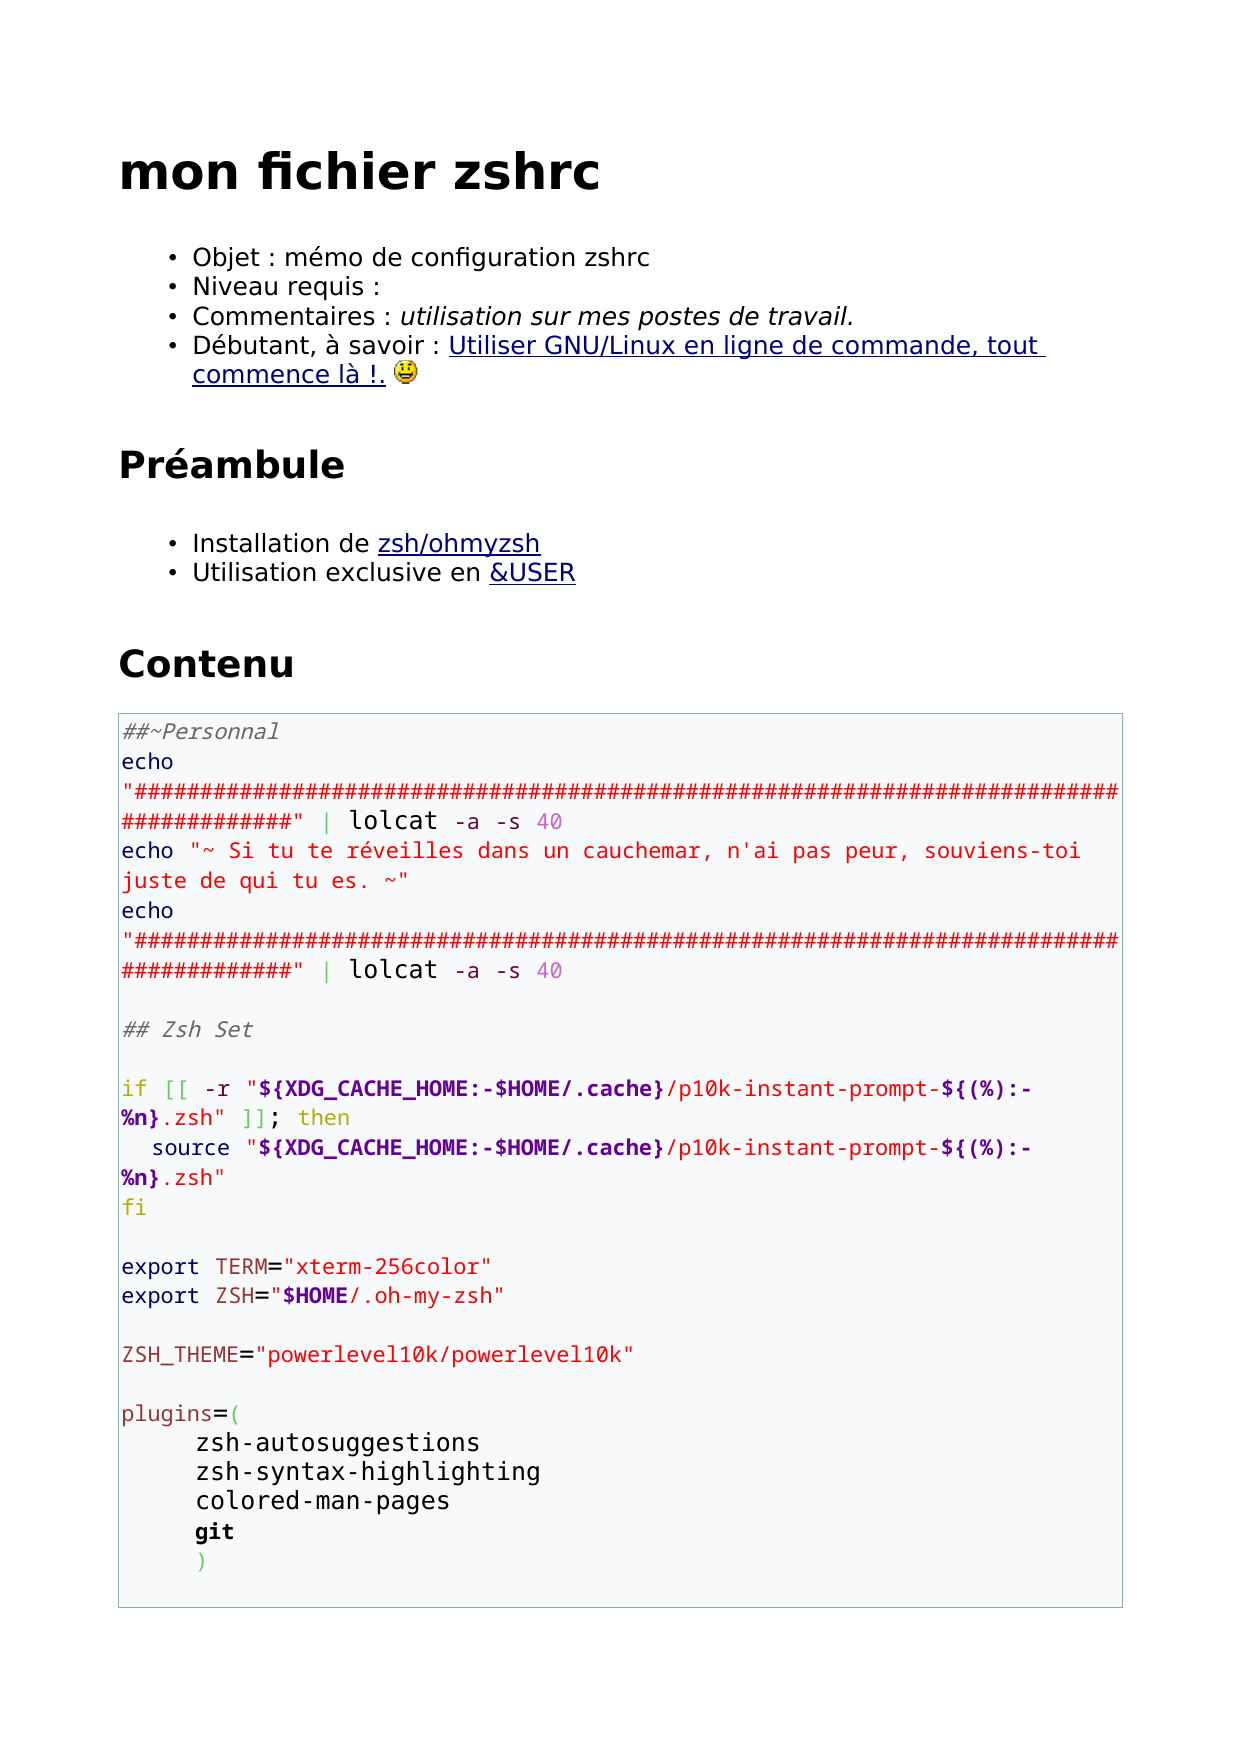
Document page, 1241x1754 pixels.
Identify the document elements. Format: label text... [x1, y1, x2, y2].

list Utilisation exclusive en &USER [177, 559, 1122, 588]
subtitle Préambule [118, 444, 1122, 487]
subtitle Contenu [118, 642, 1122, 686]
list Niveau requis : [177, 272, 1122, 302]
list Débutant, à savoir : Utiliser GNU/Linux en ligne de commande, tout commence là !. [177, 331, 1122, 389]
table_header ##~Personnal echo "########################################################################################" | lolcat -a -s 40 echo "~ Si tu te réveilles dans un cauchemar, n'ai pas peur, souviens-toi juste de qui tu es. ~" echo "########################################################################################" | lolcat -a -s 40 ## Zsh Set if [[ -r "${XDG_CACHE_HOME:-$HOME/.cache}/p10k-instant-prompt-${(%):-%n}.zsh" ]]; then source "${XDG_CACHE_HOME:-$HOME/.cache}/p10k-instant-prompt-${(%):-%n}.zsh" fi export TERM="xterm-256color" export ZSH="$HOME/.oh-my-zsh" ZSH_THEME="powerlevel10k/powerlevel10k" plugins=( zsh-autosuggestions zsh-syntax-highlighting colored-man-pages git ) [119, 714, 1122, 1607]
list Objet : mémo de configuration zshrc [177, 243, 1122, 272]
picture [394, 360, 418, 384]
list Installation de zsh/ohmyzsh [177, 529, 1122, 559]
list Commentaires : utilisation sur mes postes de travail. [177, 302, 1122, 331]
subtitle mon fichier zshrc [118, 143, 1122, 201]
